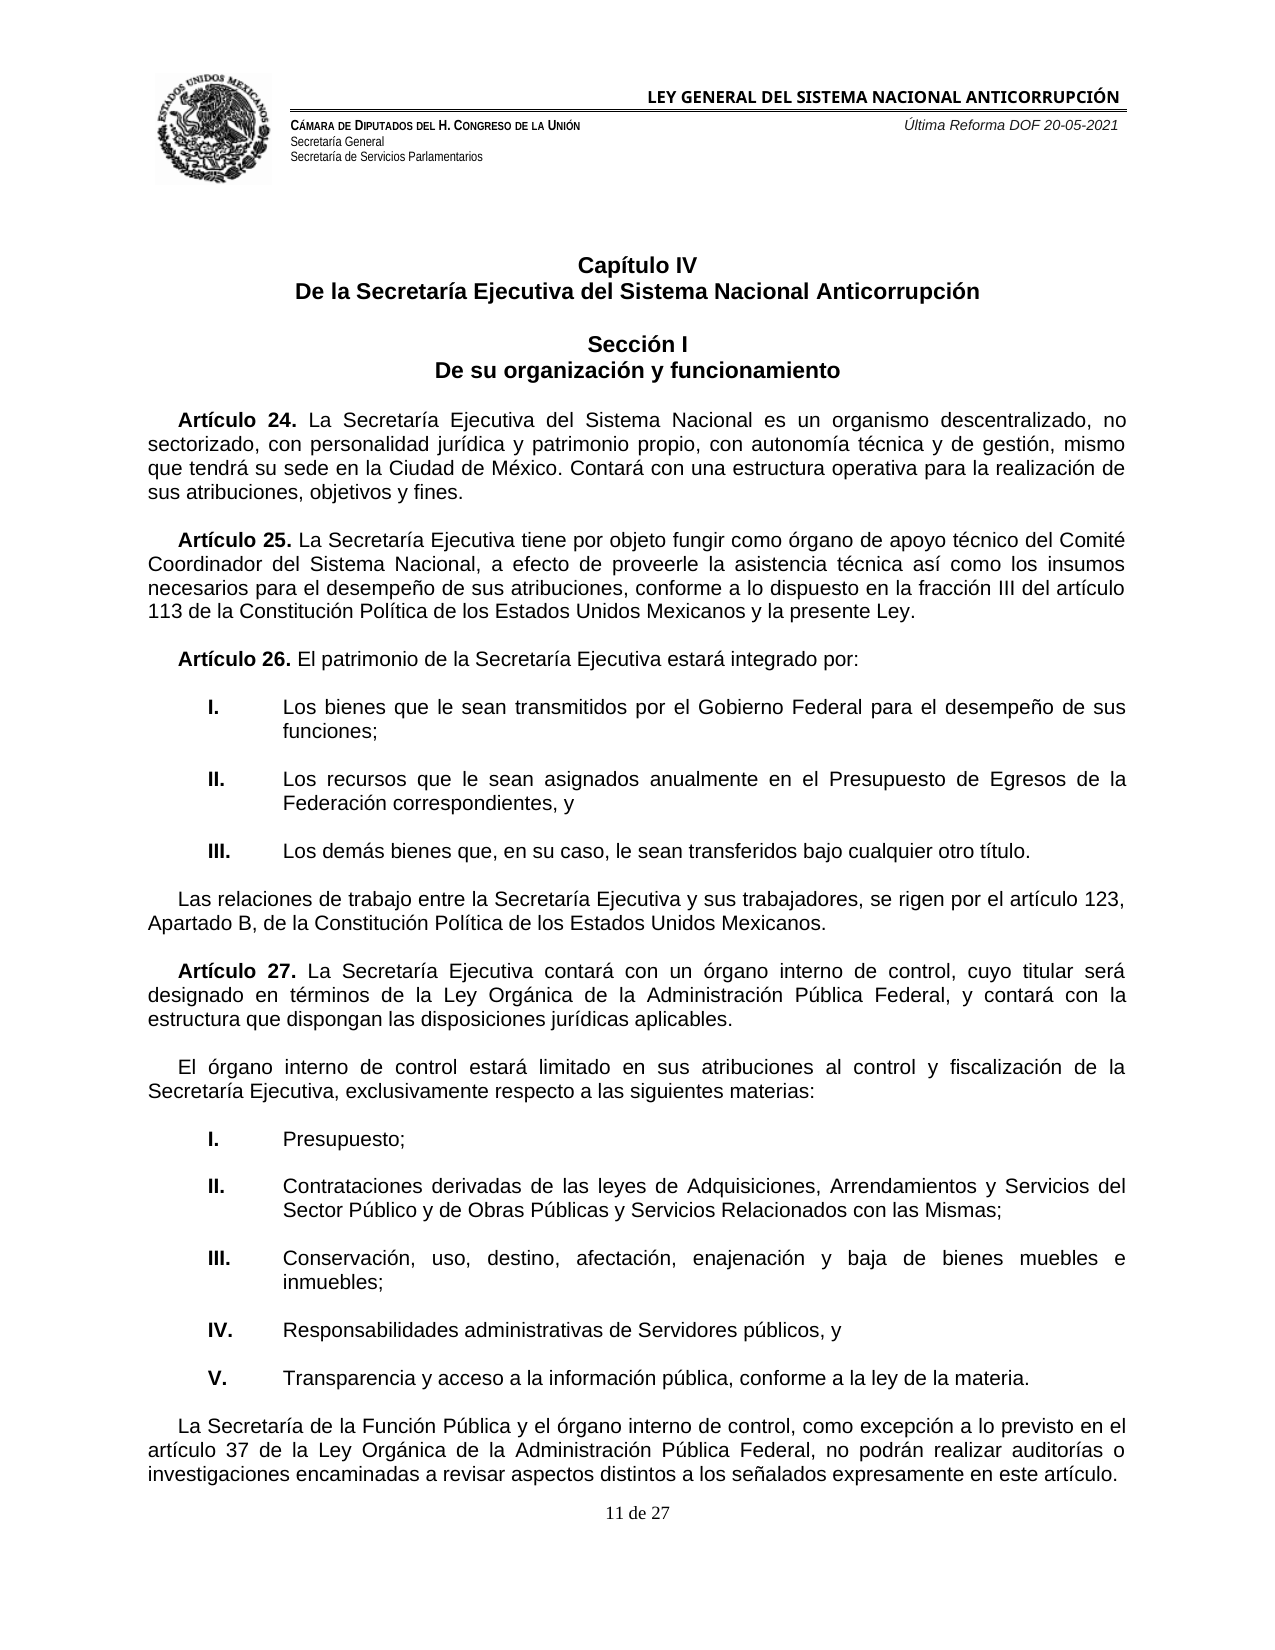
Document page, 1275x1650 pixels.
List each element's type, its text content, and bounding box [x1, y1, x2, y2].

text Artículo 27. La Secretaría Ejecutiva contará con un órgano interno de control, cuyo titular será designado en términos de la Ley Orgánica de la Administración Pública Federal, y contará con la estructura que dispongan las disposiciones jurídicas aplicables. [148, 959, 1127, 1031]
text Artículo 24. La Secretaría Ejecutiva del Sistema Nacional es un organismo descentralizado, no sectorizado, con personalidad jurídica y patrimonio propio, con autonomía técnica y de gestión, mismo que tendrá su sede en la Ciudad de México. Contará con una estructura operativa para la realización de sus atribuciones, objetivos y fines. [148, 408, 1127, 503]
text Sección I [148, 331, 1127, 357]
text La Secretaría de la Función Pública y el órgano interno de control, como excepción a lo previsto en el artículo 37 de la Ley Orgánica de la Administración Pública Federal, no podrán realizar auditorías o investigaciones encaminadas a revisar aspectos distintos a los señalados expresamente en este artículo. [148, 1414, 1127, 1486]
text Artículo 25. La Secretaría Ejecutiva tiene por objeto fungir como órgano de apoyo técnico del Comité Coordinador del Sistema Nacional, a efecto de proveerle la asistencia técnica así como los insumos necesarios para el desempeño de sus atribuciones, conforme a lo dispuesto en la fracción III del artículo 113 de la Constitución Política de los Estados Unidos Mexicanos y la presente Ley. [148, 527, 1127, 623]
text II. Los recursos que le sean asignados anualmente en el Presupuesto de Egresos de la Federación correspondientes, y [208, 767, 1127, 815]
text III. Conservación, uso, destino, afectación, enajenación y baja de bienes muebles e inmuebles; [208, 1246, 1127, 1294]
text De la Secretaría Ejecutiva del Sistema Nacional Anticorrupción [148, 278, 1127, 304]
text De su organización y funcionamiento [148, 357, 1127, 384]
text El órgano interno de control estará limitado en sus atribuciones al control y fiscalización de la Secretaría Ejecutiva, exclusivamente respecto a las siguientes materias: [148, 1054, 1127, 1102]
text I. Presupuesto; [208, 1126, 1127, 1150]
text IV. Responsabilidades administrativas de Servidores públicos, y [208, 1318, 1127, 1342]
text Capítulo IV [148, 252, 1127, 278]
text II. Contrataciones derivadas de las leyes de Adquisiciones, Arrendamientos y Servicios del Sector Público y de Obras Públicas y Servicios Relacionados con las Mismas; [208, 1174, 1127, 1222]
text Las relaciones de trabajo entre la Secretaría Ejecutiva y sus trabajadores, se rigen por el artículo 123, Apartado B, de la Constitución Política de los Estados Unidos Mexicanos. [148, 887, 1127, 935]
text III. Los demás bienes que, en su caso, le sean transferidos bajo cualquier otro título. [208, 839, 1127, 863]
text Artículo 26. El patrimonio de la Secretaría Ejecutiva estará integrado por: [148, 647, 1127, 671]
text I. Los bienes que le sean transmitidos por el Gobierno Federal para el desempeño de sus funciones; [208, 695, 1127, 743]
text V. Transparencia y acceso a la información pública, conforme a la ley de la materia. [208, 1366, 1127, 1390]
